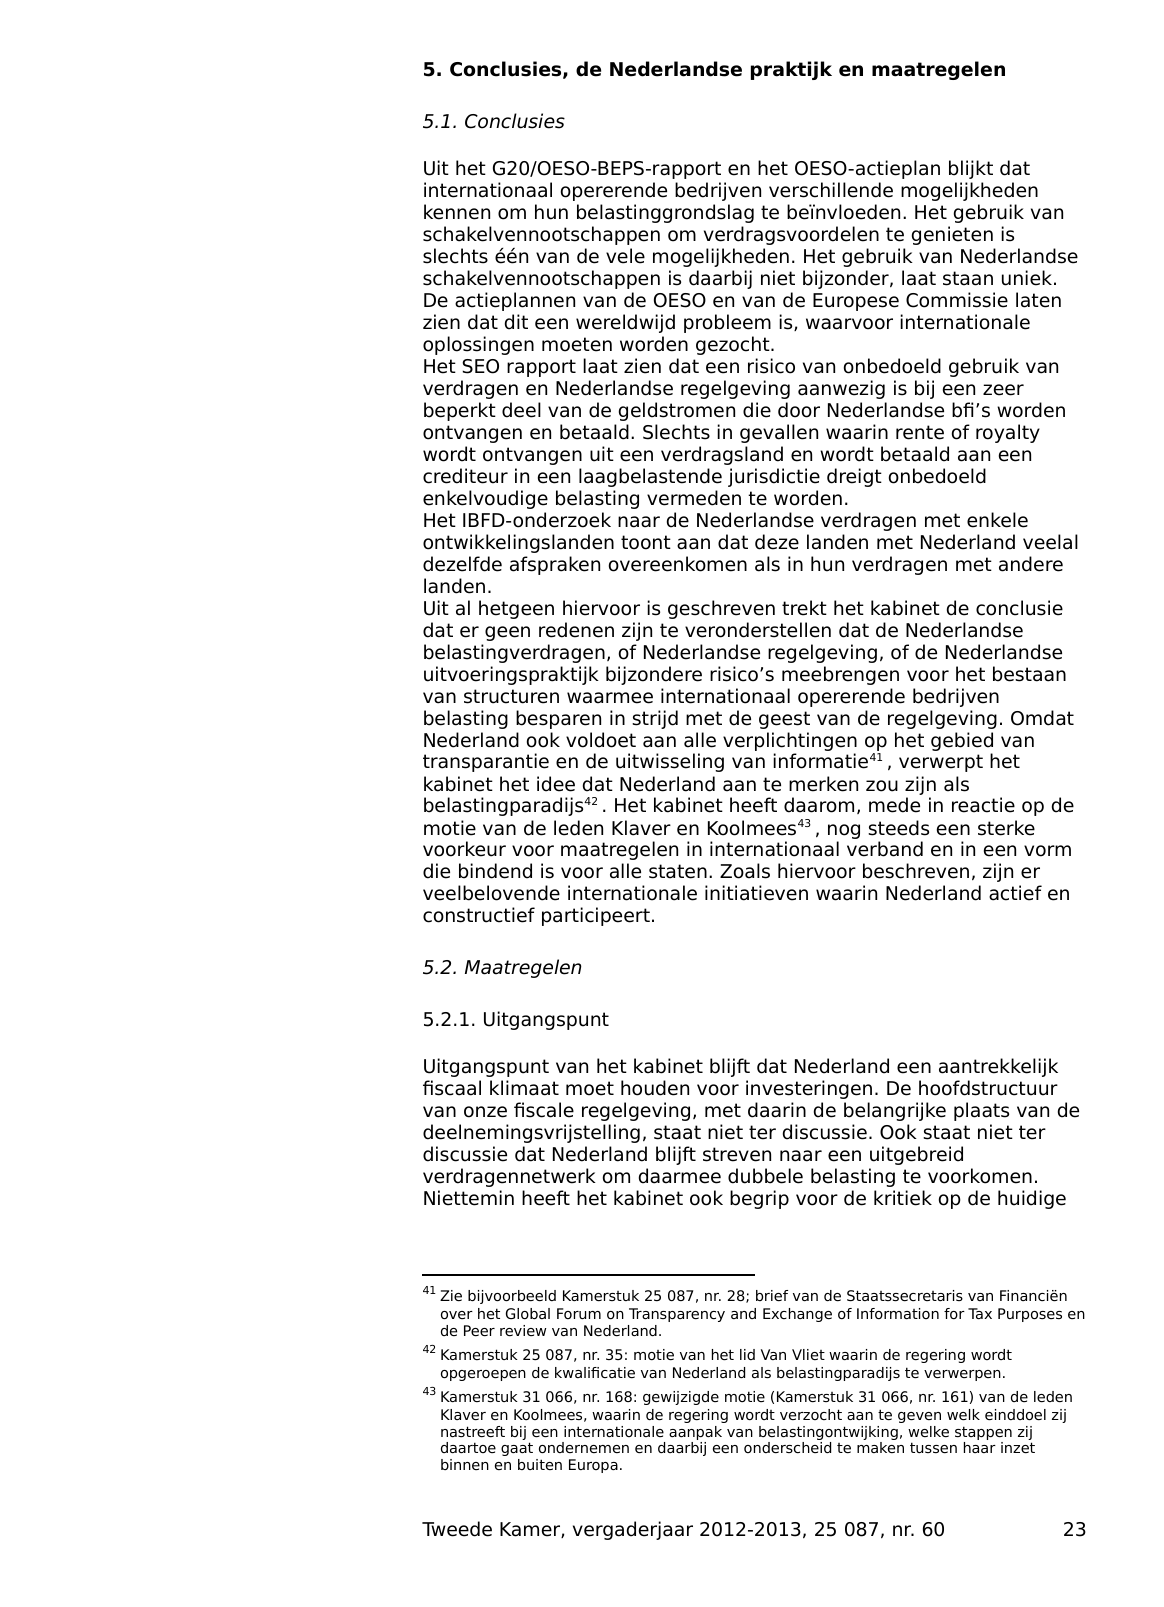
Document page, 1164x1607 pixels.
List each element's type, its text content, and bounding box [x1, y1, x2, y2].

subtitle 5.2.1. Uitgangspunt [422, 1009, 1087, 1031]
subtitle 5. Conclusies, de Nederlandse praktijk en maatregelen [422, 59, 1087, 81]
subtitle 5.2. Maatregelen [422, 957, 1087, 979]
text Zie bijvoorbeeld Kamerstuk 25 087, nr. 28; brief van de Staatssecretaris van Financiën over het Global Forum on Transparency and Exchange of Information for Tax Purposes en de Peer review van Nederland. [422, 1284, 1087, 1340]
text Uit al hetgeen hiervoor is geschreven trekt het kabinet de conclusie dat er geen redenen zijn te veronderstellen dat de Nederlandse belastingverdragen, of Nederlandse regelgeving, of de Nederlandse uitvoeringspraktijk bijzondere risico’s meebrengen voor het bestaan van structuren waarmee internationaal opererende bedrijven belasting besparen in strijd met de geest van de regelgeving. Omdat Nederland ook voldoet aan alle verplichtingen op het gebied van transparantie en de uitwisseling van informatie, verwerpt het kabinet het idee dat Nederland aan te merken zou zijn als belastingparadijs. Het kabinet heeft daarom, mede in reactie op de motie van de leden Klaver en Koolmees, nog steeds een sterke voorkeur voor maatregelen in internationaal verband en in een vorm die bindend is voor alle staten. Zoals hiervoor beschreven, zijn er veelbelovende internationale initiatieven waarin Nederland actief en constructief participeert. [422, 598, 1087, 927]
text Kamerstuk 25 087, nr. 35: motie van het lid Van Vliet waarin de regering wordt opgeroepen de kwalificatie van Nederland als belastingparadijs te verwerpen. [422, 1343, 1087, 1382]
text Kamerstuk 31 066, nr. 168: gewijzigde motie (Kamerstuk 31 066, nr. 161) van de leden Klaver en Koolmees, waarin de regering wordt verzocht aan te geven welk einddoel zij nastreeft bij een internationale aanpak van belastingontwijking, welke stappen zij daartoe gaat ondernemen en daarbij een onderscheid te maken tussen haar inzet binnen en buiten Europa. [422, 1385, 1087, 1474]
text Uitgangspunt van het kabinet blijft dat Nederland een aantrekkelijk fiscaal klimaat moet houden voor investeringen. De hoofdstructuur van onze fiscale regelgeving, met daarin de belangrijke plaats van de deelnemingsvrijstelling, staat niet ter discussie. Ook staat niet ter discussie dat Nederland blijft streven naar een uitgebreid verdragennetwerk om daarmee dubbele belasting te voorkomen. Niettemin heeft het kabinet ook begrip voor de kritiek op de huidige praktijk en erkent het dat Nederland een eigen verantwoordelijkheid heeft bij het voorkomen van situaties van dubbele niet-belasting waarbij onbedoeld gebruik wordt gemaakt van belastingverdragen in combinatie met Nederlandse regelgeving. In relatie met ontwikkelingslanden is dat ook een noodzaak vanuit de eis van beleidscoherentie. Het kabinet heeft daarbij een voorkeur voor internationaal gecoördineerde oplossingen die alle landen binden. Het is van belang dat bij het zoeken naar die internationale oplossingen ontwikkelingslanden worden betrokken, met name vanwege hun belang bij het (her)formuleren van verrekenprijsbeginselen. De lopende internationale initiatieven bieden goede vooruitzichten. [422, 1056, 1087, 1210]
text Het IBFD-onderzoek naar de Nederlandse verdragen met enkele ontwikkelingslanden toont aan dat deze landen met Nederland veelal dezelfde afspraken overeenkomen als in hun verdragen met andere landen. [422, 510, 1087, 598]
subtitle 5.1. Conclusies [422, 111, 1087, 133]
text Uit het G20/OESO-BEPS-rapport en het OESO-actieplan blijkt dat internationaal opererende bedrijven verschillende mogelijkheden kennen om hun belastinggrondslag te beïnvloeden. Het gebruik van schakelvennootschappen om verdragsvoordelen te genieten is slechts één van de vele mogelijkheden. Het gebruik van Nederlandse schakelvennootschappen is daarbij niet bijzonder, laat staan uniek. De actieplannen van de OESO en van de Europese Commissie laten zien dat dit een wereldwijd probleem is, waarvoor internationale oplossingen moeten worden gezocht. [422, 158, 1087, 356]
text Het SEO rapport laat zien dat een risico van onbedoeld gebruik van verdragen en Nederlandse regelgeving aanwezig is bij een zeer beperkt deel van de geldstromen die door Nederlandse bfi’s worden ontvangen en betaald. Slechts in gevallen waarin rente of royalty wordt ontvangen uit een verdragsland en wordt betaald aan een crediteur in een laagbelastende jurisdictie dreigt onbedoeld enkelvoudige belasting vermeden te worden. [422, 356, 1087, 510]
